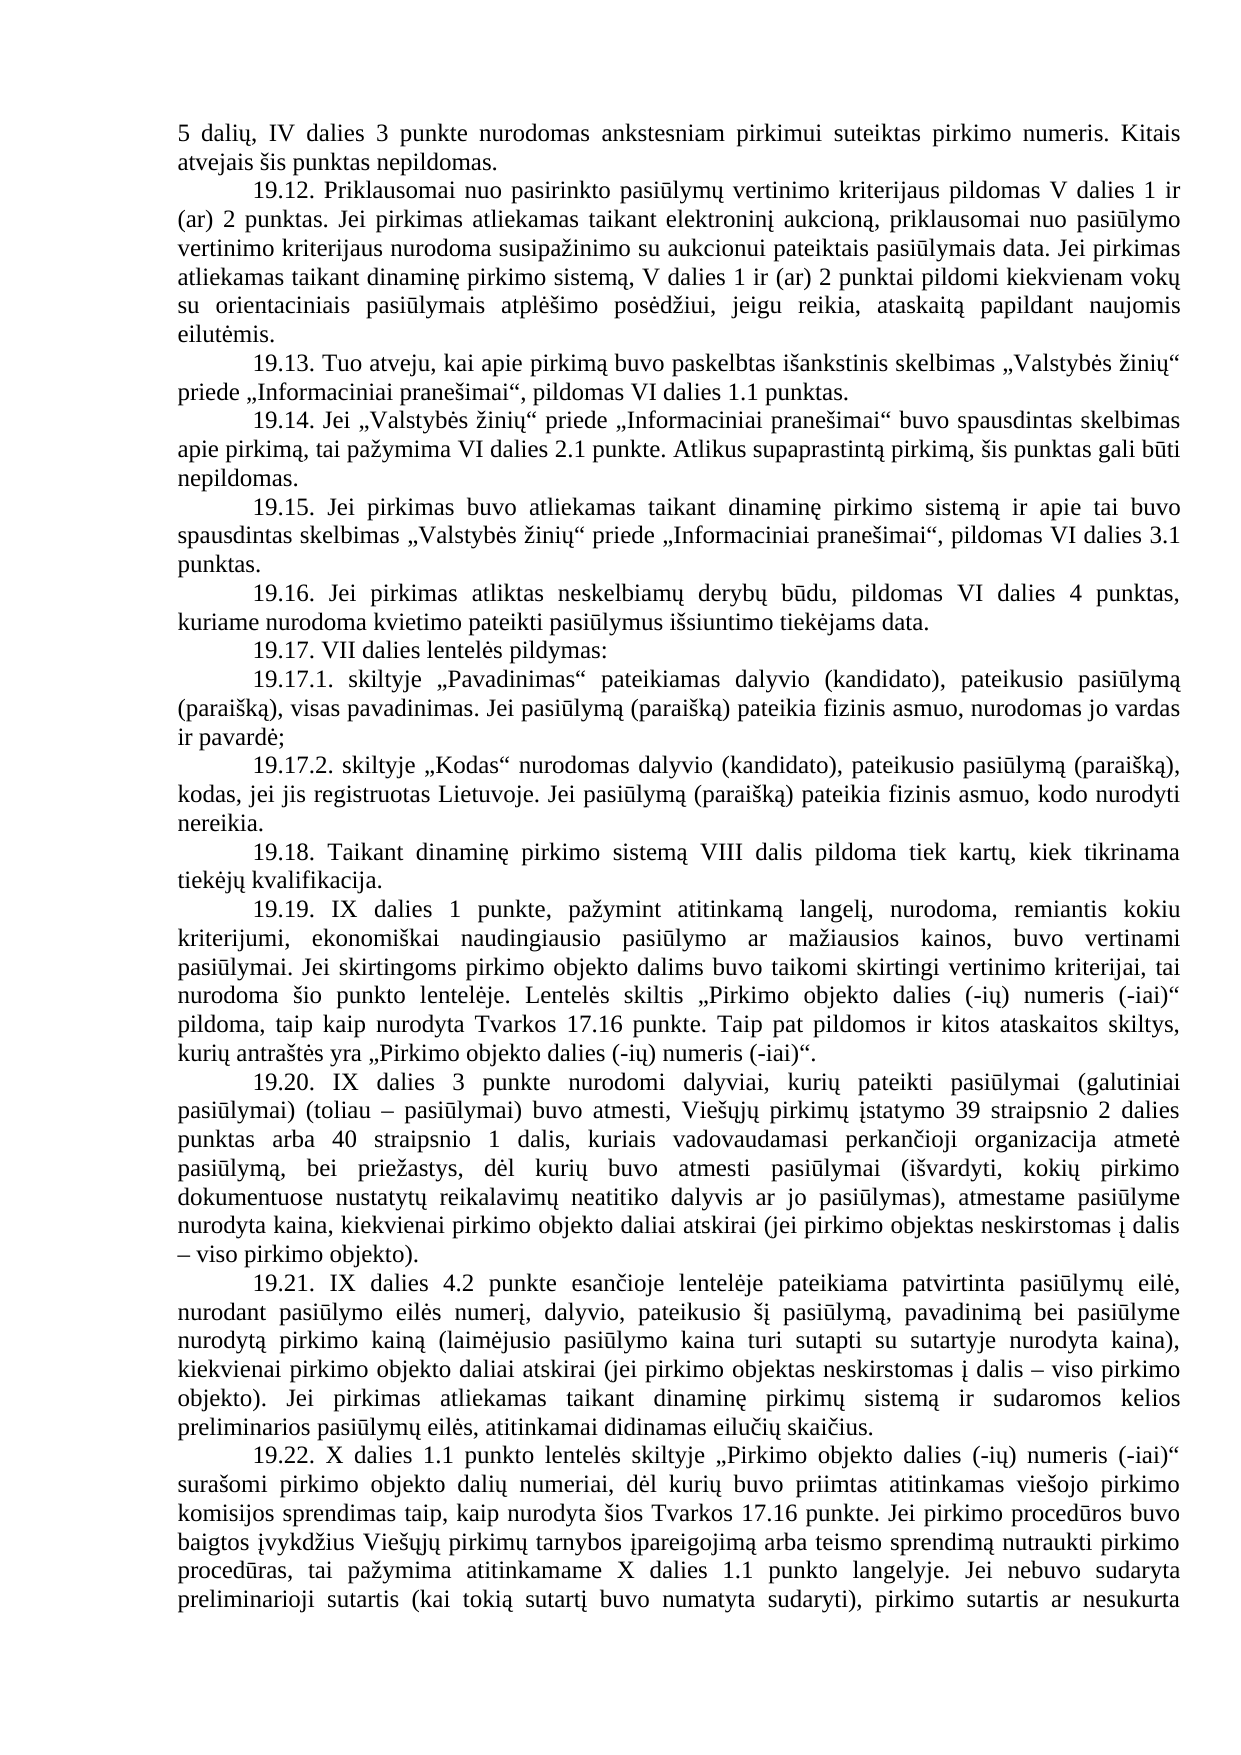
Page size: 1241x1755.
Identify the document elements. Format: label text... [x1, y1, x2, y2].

text 5 dalių, IV dalies 3 punkte nurodomas ankstesniam pirkimui suteiktas pirkimo numeris. Kitais atvejais šis punktas nepildomas. [177, 118, 1181, 176]
text 19.17. VII dalies lentelės pildymas: [177, 636, 1181, 664]
text 19.18. Taikant dinaminę pirkimo sistemą VIII dalis pildoma tiek kartų, kiek tikrinama tiekėjų kvalifikacija. [177, 837, 1181, 894]
text 19.13. Tuo atveju, kai apie pirkimą buvo paskelbtas išankstinis skelbimas „Valstybės žinių“ priede „Informaciniai pranešimai“, pildomas VI dalies 1.1 punktas. [177, 348, 1181, 406]
text 19.22. X dalies 1.1 punkto lentelės skiltyje „Pirkimo objekto dalies (-ių) numeris (-iai)“ surašomi pirkimo objekto dalių numeriai, dėl kurių buvo priimtas atitinkamas viešojo pirkimo komisijos sprendimas taip, kaip nurodyta šios Tvarkos 17.16 punkte. Jei pirkimo procedūros buvo baigtos įvykdžius Viešųjų pirkimų tarnybos įpareigojimą arba teismo sprendimą nutraukti pirkimo procedūras, tai pažymima atitinkamame X dalies 1.1 punkto langelyje. Jei nebuvo sudaryta preliminarioji sutartis (kai tokią sutartį buvo numatyta sudaryti), pirkimo sutartis ar nesukurta [177, 1441, 1181, 1613]
text 19.20. IX dalies 3 punkte nurodomi dalyviai, kurių pateikti pasiūlymai (galutiniai pasiūlymai) (toliau – pasiūlymai) buvo atmesti, Viešųjų pirkimų įstatymo 39 straipsnio 2 dalies punktas arba 40 straipsnio 1 dalis, kuriais vadovaudamasi perkančioji organizacija atmetė pasiūlymą, bei priežastys, dėl kurių buvo atmesti pasiūlymai (išvardyti, kokių pirkimo dokumentuose nustatytų reikalavimų neatitiko dalyvis ar jo pasiūlymas), atmestame pasiūlyme nurodyta kaina, kiekvienai pirkimo objekto daliai atskirai (jei pirkimo objektas neskirstomas į dalis – viso pirkimo objekto). [177, 1067, 1181, 1268]
text 19.15. Jei pirkimas buvo atliekamas taikant dinaminę pirkimo sistemą ir apie tai buvo spausdintas skelbimas „Valstybės žinių“ priede „Informaciniai pranešimai“, pildomas VI dalies 3.1 punktas. [177, 492, 1181, 578]
text 19.19. IX dalies 1 punkte, pažymint atitinkamą langelį, nurodoma, remiantis kokiu kriterijumi, ekonomiškai naudingiausio pasiūlymo ar mažiausios kainos, buvo vertinami pasiūlymai. Jei skirtingoms pirkimo objekto dalims buvo taikomi skirtingi vertinimo kriterijai, tai nurodoma šio punkto lentelėje. Lentelės skiltis „Pirkimo objekto dalies (-ių) numeris (-iai)“ pildoma, taip kaip nurodyta Tvarkos 17.16 punkte. Taip pat pildomos ir kitos ataskaitos skiltys, kurių antraštės yra „Pirkimo objekto dalies (-ių) numeris (-iai)“. [177, 894, 1181, 1067]
text 19.14. Jei „Valstybės žinių“ priede „Informaciniai pranešimai“ buvo spausdintas skelbimas apie pirkimą, tai pažymima VI dalies 2.1 punkte. Atlikus supaprastintą pirkimą, šis punktas gali būti nepildomas. [177, 406, 1181, 492]
text 19.16. Jei pirkimas atliktas neskelbiamų derybų būdu, pildomas VI dalies 4 punktas, kuriame nurodoma kvietimo pateikti pasiūlymus išsiuntimo tiekėjams data. [177, 578, 1181, 636]
text 19.17.2. skiltyje „Kodas“ nurodomas dalyvio (kandidato), pateikusio pasiūlymą (paraišką), kodas, jei jis registruotas Lietuvoje. Jei pasiūlymą (paraišką) pateikia fizinis asmuo, kodo nurodyti nereikia. [177, 751, 1181, 837]
text 19.17.1. skiltyje „Pavadinimas“ pateikiamas dalyvio (kandidato), pateikusio pasiūlymą (paraišką), visas pavadinimas. Jei pasiūlymą (paraišką) pateikia fizinis asmuo, nurodomas jo vardas ir pavardė; [177, 664, 1181, 751]
text 19.12. Priklausomai nuo pasirinkto pasiūlymų vertinimo kriterijaus pildomas V dalies 1 ir (ar) 2 punktas. Jei pirkimas atliekamas taikant elektroninį aukcioną, priklausomai nuo pasiūlymo vertinimo kriterijaus nurodoma susipažinimo su aukcionui pateiktais pasiūlymais data. Jei pirkimas atliekamas taikant dinaminę pirkimo sistemą, V dalies 1 ir (ar) 2 punktai pildomi kiekvienam vokų su orientaciniais pasiūlymais atplėšimo posėdžiui, jeigu reikia, ataskaitą papildant naujomis eilutėmis. [177, 176, 1181, 348]
text 19.21. IX dalies 4.2 punkte esančioje lentelėje pateikiama patvirtinta pasiūlymų eilė, nurodant pasiūlymo eilės numerį, dalyvio, pateikusio šį pasiūlymą, pavadinimą bei pasiūlyme nurodytą pirkimo kainą (laimėjusio pasiūlymo kaina turi sutapti su sutartyje nurodyta kaina), kiekvienai pirkimo objekto daliai atskirai (jei pirkimo objektas neskirstomas į dalis – viso pirkimo objekto). Jei pirkimas atliekamas taikant dinaminę pirkimų sistemą ir sudaromos kelios preliminarios pasiūlymų eilės, atitinkamai didinamas eilučių skaičius. [177, 1268, 1181, 1441]
